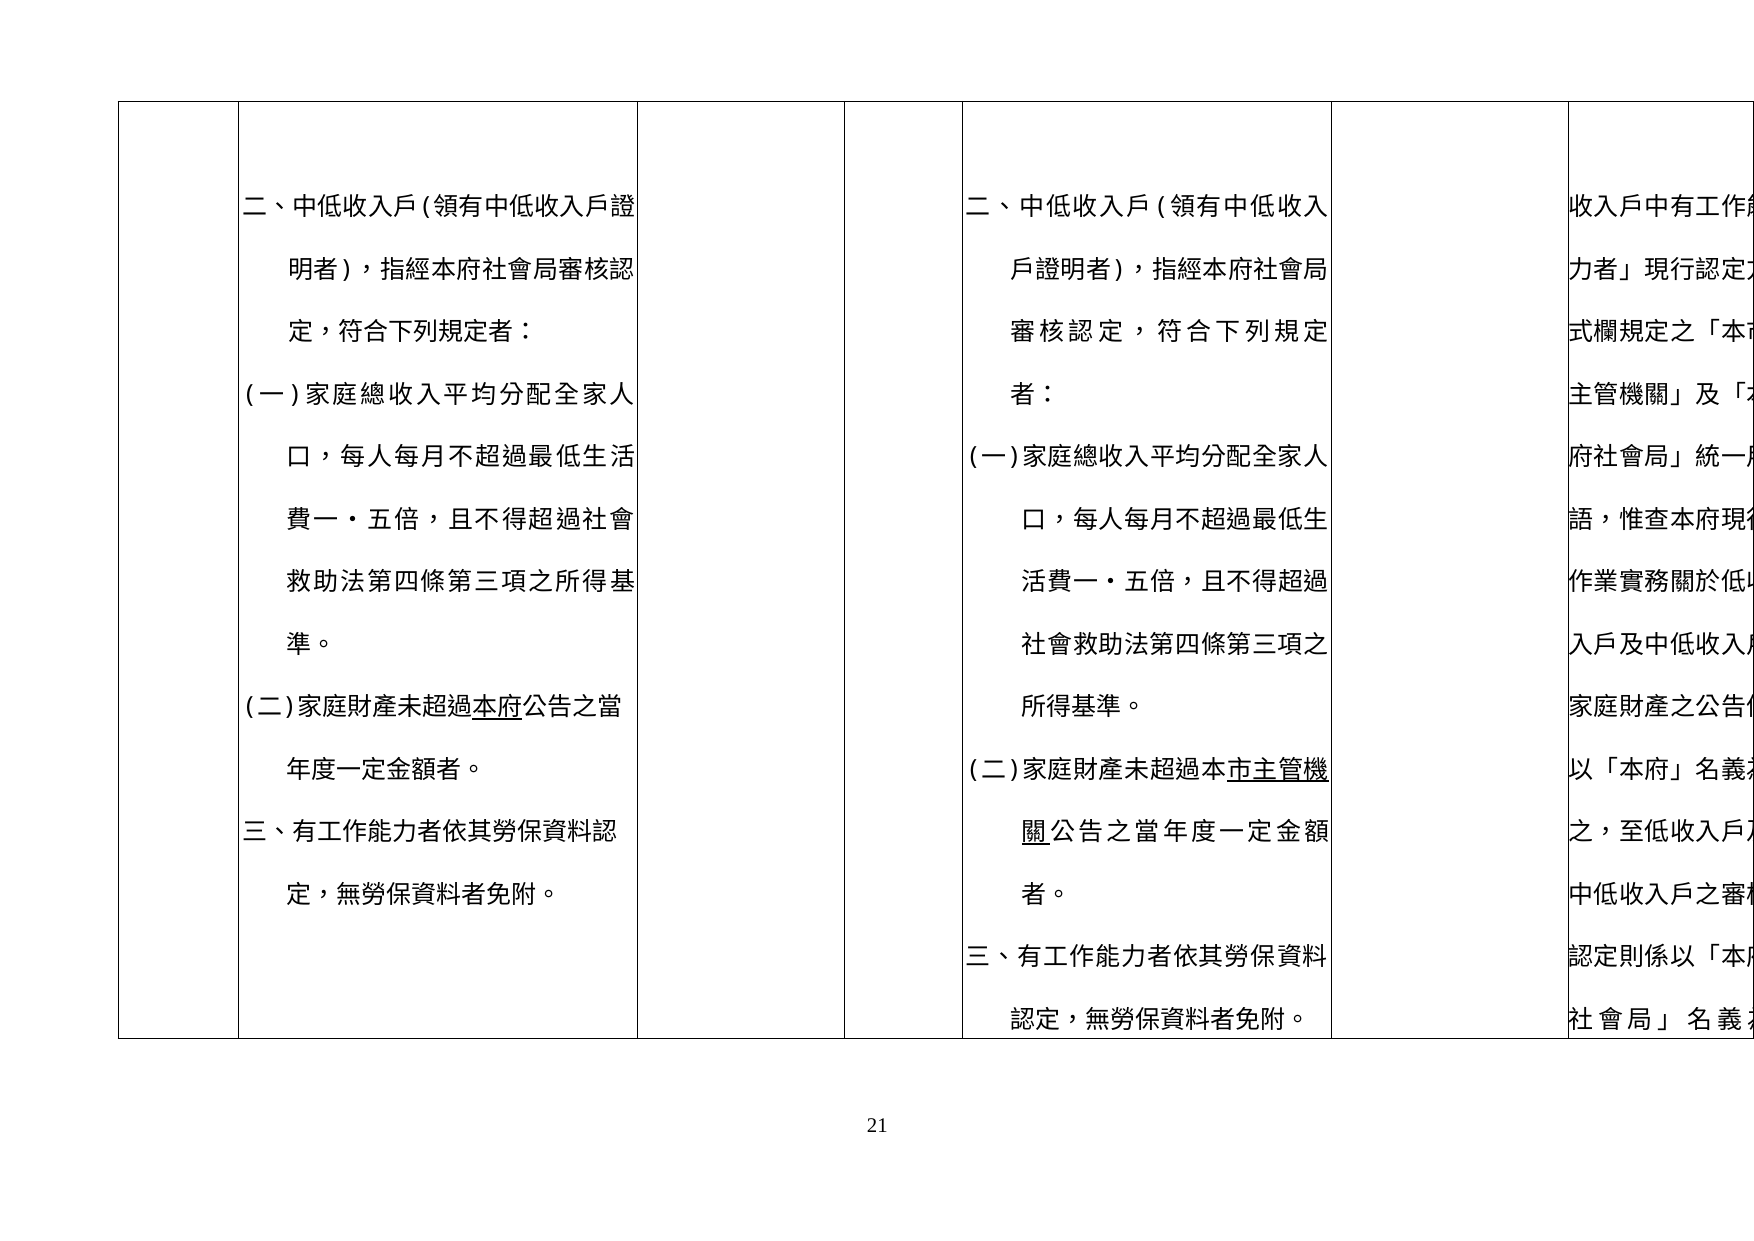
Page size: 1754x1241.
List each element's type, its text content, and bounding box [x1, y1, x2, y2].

table_cell 二、中低收入戶(領有中低收入戶證明者)，指經本府社會局審核認定，符合下列規定者： (一)家庭總收入平均分配全家人口，每人每月不超過最低生活費一‧五倍，且不得超過社會救助法第四條第三項之所得基準。 (二)家庭財產未超過本市主管機關公告之當年度一定金額者。 三、有工作能力者依其勞保資料認定，無勞保資料者免附。 [963, 102, 1331, 1038]
table_cell [845, 102, 962, 1038]
table_cell 二、中低收入戶(領有中低收入戶證明者)，指經本府社會局審核認定，符合下列規定者： (一)家庭總收入平均分配全家人口，每人每月不超過最低生活費一‧五倍，且不得超過社會救助法第四條第三項之所得基準。 (二)家庭財產未超過本府公告之當年度一定金額者。 三、有工作能力者依其勞保資料認定，無勞保資料者免附。 [239, 102, 637, 1038]
table_cell [1332, 102, 1568, 1038]
table_cell [119, 102, 238, 1038]
table_cell 按行政院一０六年十一月十五日院臺勞字第一０六００三七五０二號函說明二雖建議將本條第二項附表，有關「低收入戶或中低收入戶中有工作能力者」現行認定方式欄規定之「本市主管機關」及「本府社會局」統一用語，惟查本府現行作業實務關於低收入戶及中低收入戶家庭財產之公告係以「本府」名義為之，至低收入戶及中低收入戶之審核認定則係以「本府社會局」名義為之，故無法統一用語。爰將「本市主管機關」統一修正為「本府」，「本府社會局」部分仍予維持。 [1569, 102, 1753, 1038]
table_cell [638, 102, 844, 1038]
